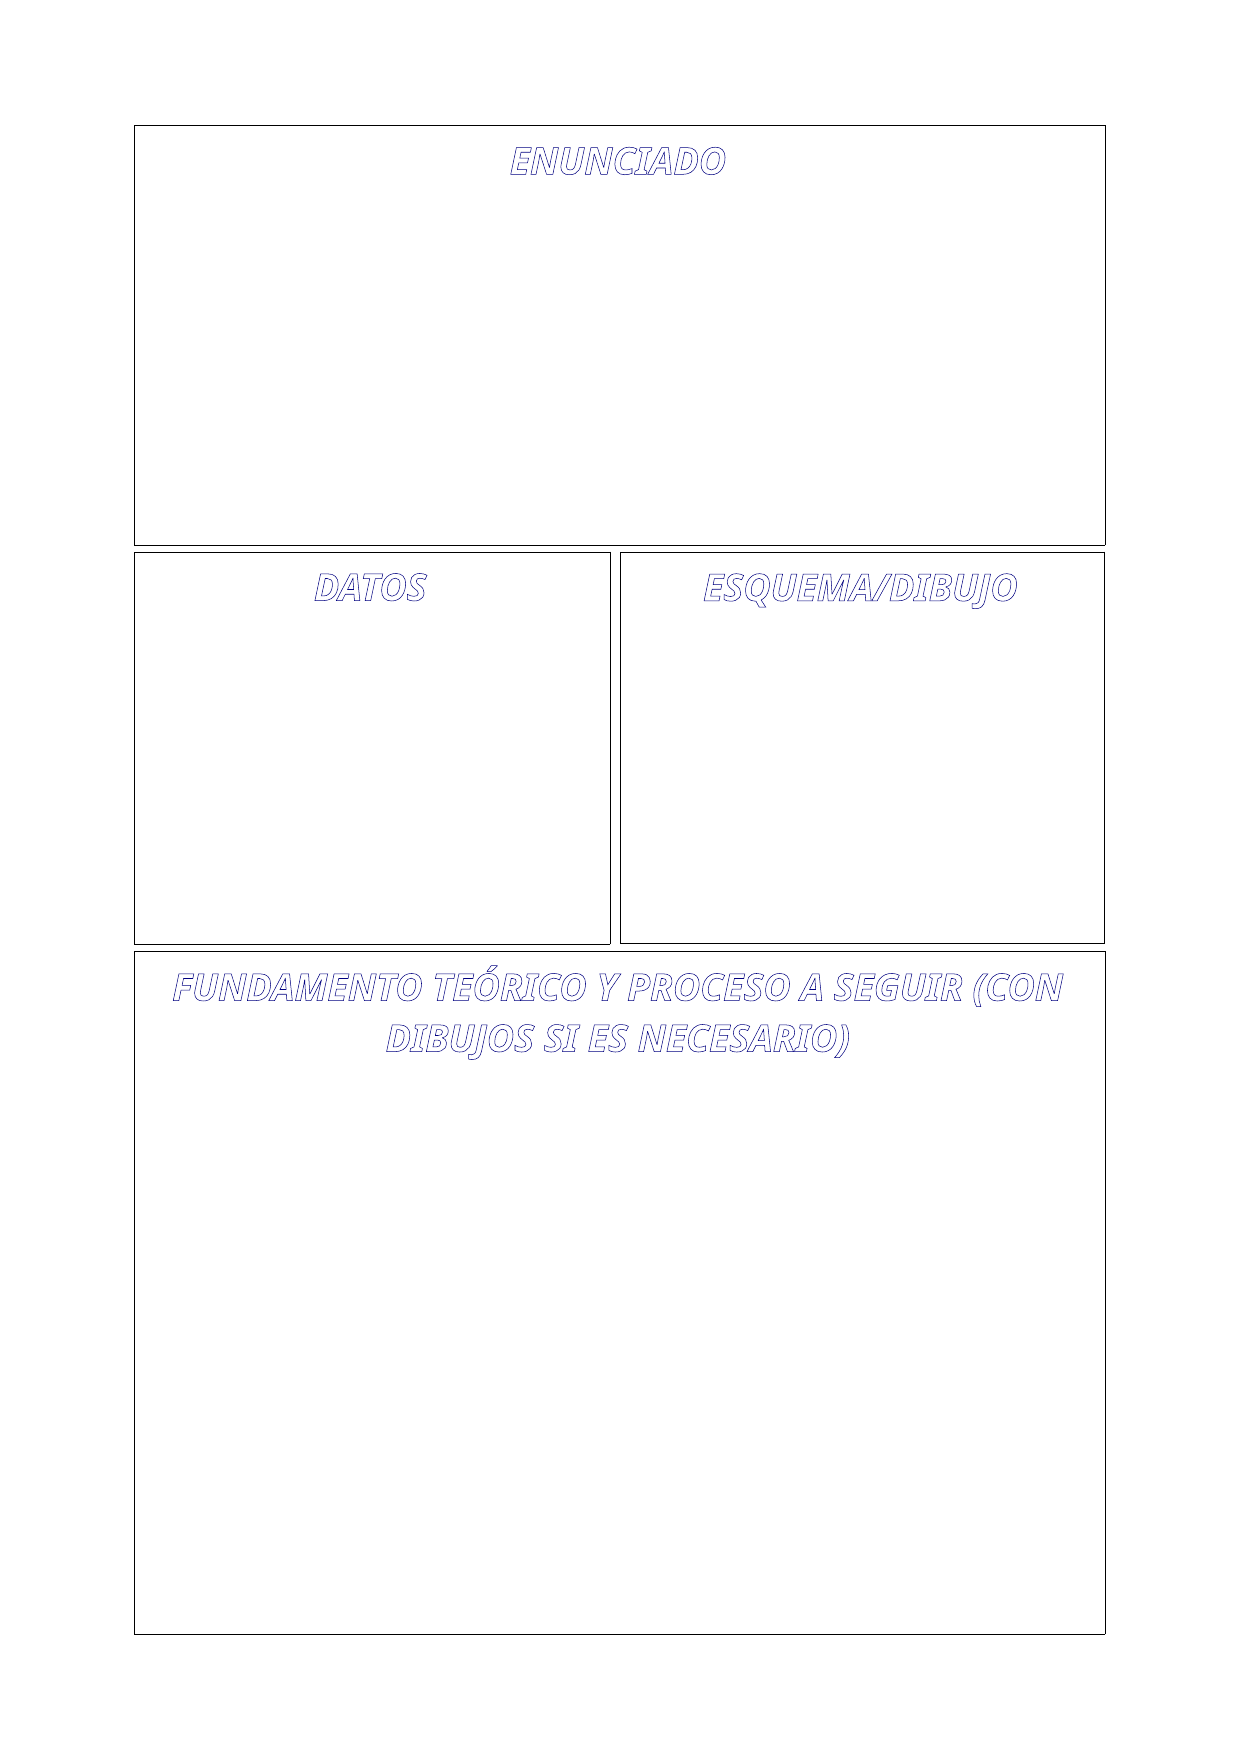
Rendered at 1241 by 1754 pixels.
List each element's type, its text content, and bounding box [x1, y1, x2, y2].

text ENUNCIADO [143, 134, 1096, 185]
text ESQUEMA/DIBUJO [629, 561, 1096, 612]
text DATOS [143, 561, 601, 612]
text FUNDAMENTO TEÓRICO Y PROCESO A SEGUIR (CON DIBUJOS SI ES NECESARIO) [143, 960, 1096, 1062]
